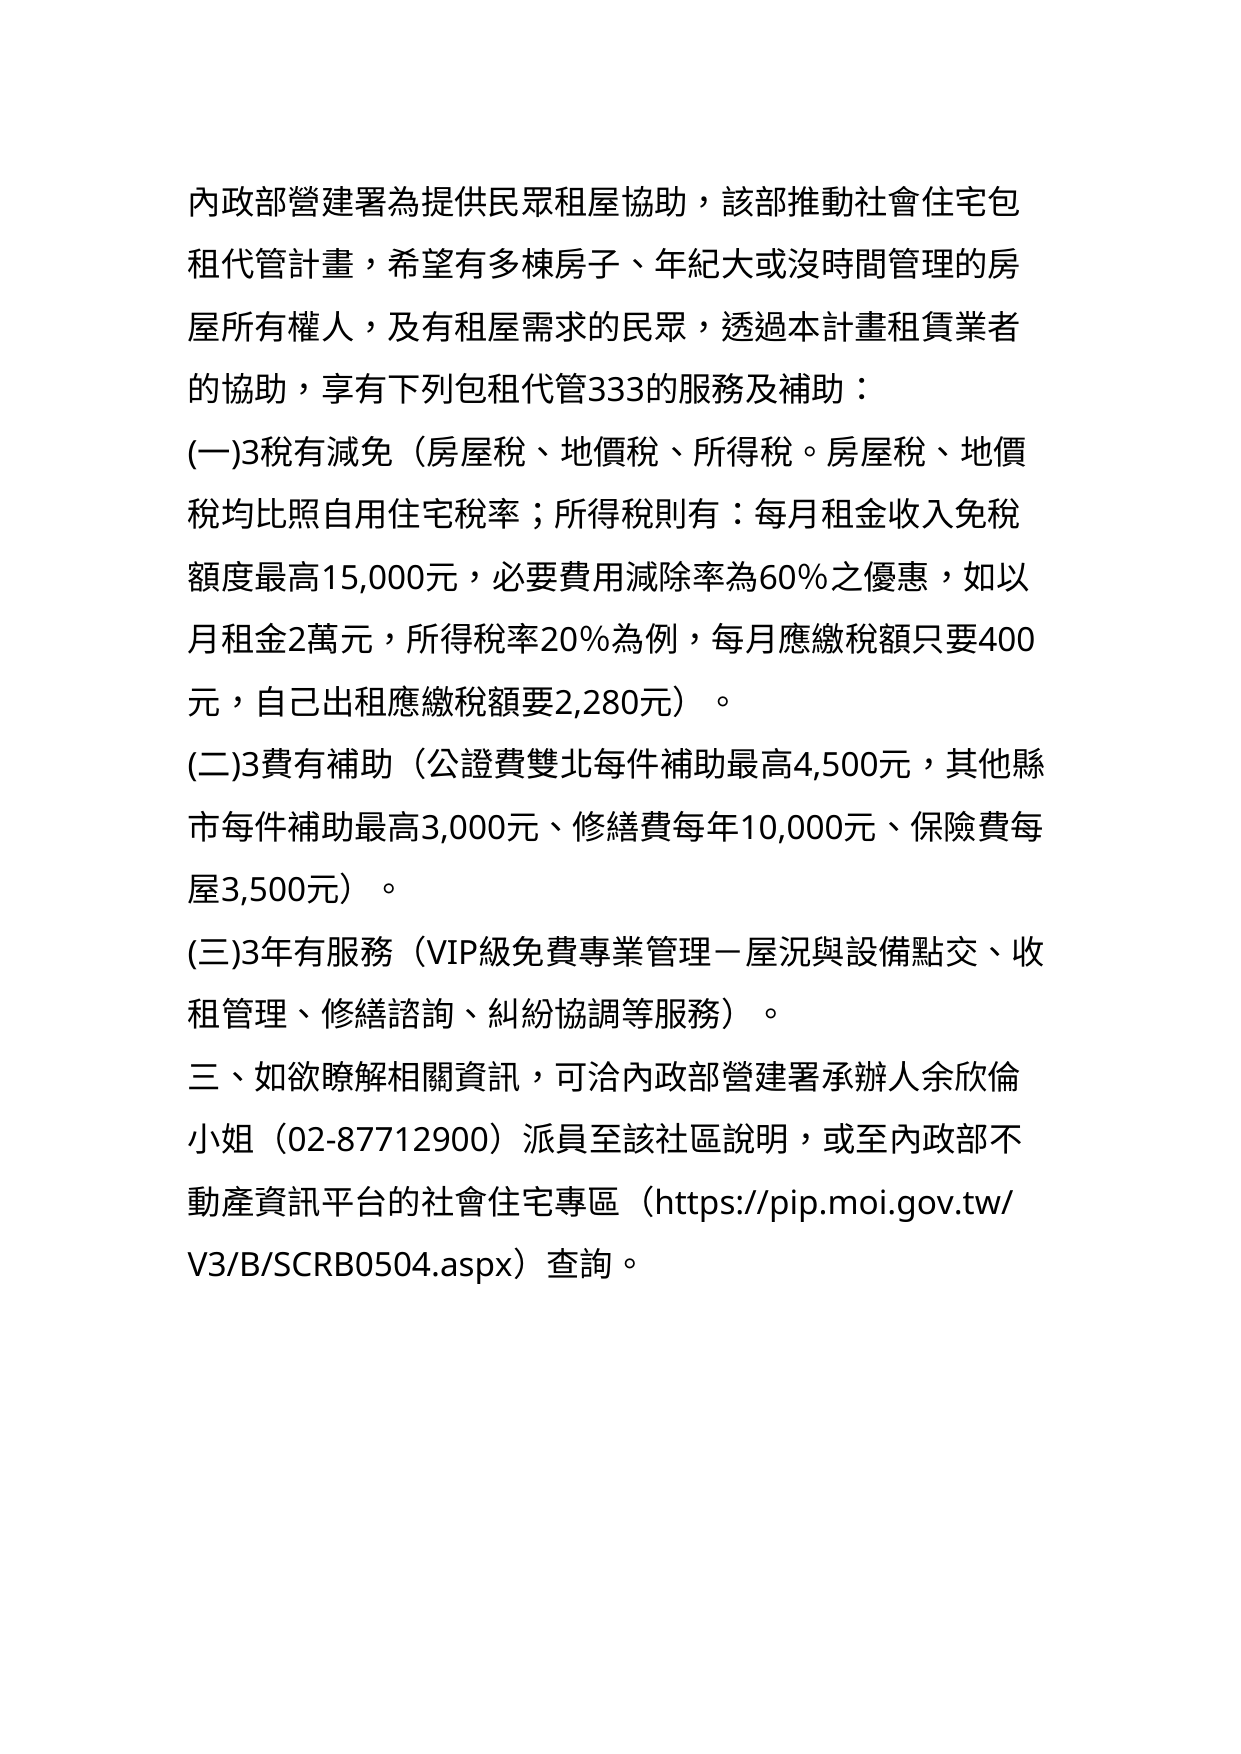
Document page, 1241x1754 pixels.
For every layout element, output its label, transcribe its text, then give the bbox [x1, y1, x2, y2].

text (一)3稅有減免（房屋稅、地價稅、所得稅。房屋稅、地價稅均比照自用住宅稅率；所得稅則有：每月租金收入免稅額度最高15,000元，必要費用減除率為60％之優惠，如以月租金2萬元，所得稅率20％為例，每月應繳稅額只要400元，自己出租應繳稅額要2,280元）。 [187, 408, 1053, 721]
text (二)3費有補助（公證費雙北每件補助最高4,500元，其他縣市每件補助最高3,000元、修繕費每年10,000元、保險費每屋3,500元）。 [187, 721, 1053, 908]
text 內政部營建署為提供民眾租屋協助，該部推動社會住宅包租代管計畫，希望有多棟房子、年紀大或沒時間管理的房屋所有權人，及有租屋需求的民眾，透過本計畫租賃業者的協助，享有下列包租代管333的服務及補助： [187, 158, 1053, 408]
text 三、如欲瞭解相關資訊，可洽內政部營建署承辦人余欣倫小姐（02-87712900）派員至該社區說明，或至內政部不動產資訊平台的社會住宅專區（https://pip.moi.gov.tw/V3/B/SCRB0504.aspx）查詢。 [187, 1033, 1053, 1283]
text (三)3年有服務（VIP級免費專業管理－屋況與設備點交、收租管理、修繕諮詢、糾紛協調等服務）。 [187, 908, 1053, 1033]
